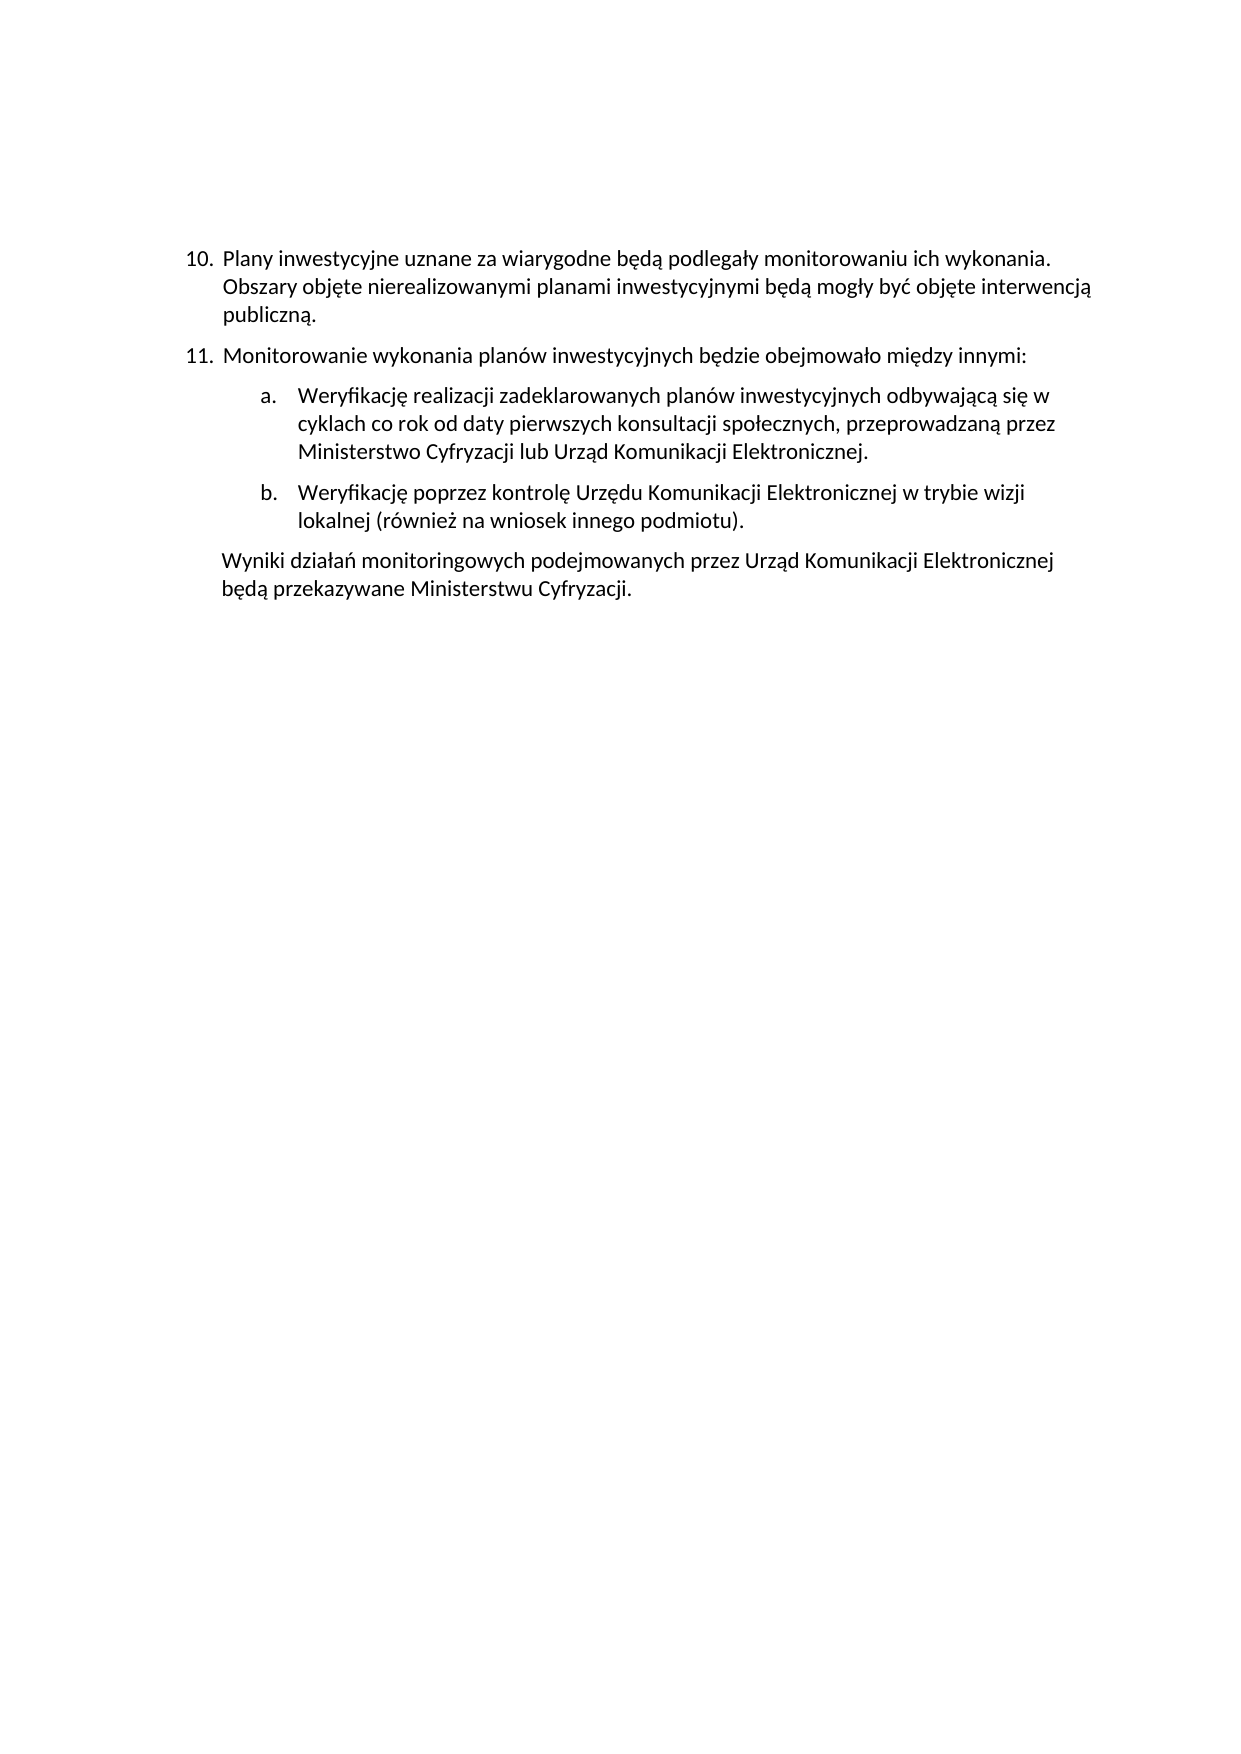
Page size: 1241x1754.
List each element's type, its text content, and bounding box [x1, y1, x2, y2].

list Weryfikację poprzez kontrolę Urzędu Komunikacji Elektronicznej w trybie wizji lokalnej (również na wniosek innego podmiotu). [260, 478, 1093, 534]
text Wyniki działań monitoringowych podejmowanych przez Urząd Komunikacji Elektronicznej będą przekazywane Ministerstwu Cyfryzacji. [221, 546, 1093, 602]
list Plany inwestycyjne uznane za wiarygodne będą podlegały monitorowaniu ich wykonania. Obszary objęte nierealizowanymi planami inwestycyjnymi będą mogły być objęte interwencją publiczną. [185, 244, 1093, 328]
list Monitorowanie wykonania planów inwestycyjnych będzie obejmowało między innymi: [185, 341, 1093, 369]
list Weryfikację realizacji zadeklarowanych planów inwestycyjnych odbywającą się w cyklach co rok od daty pierwszych konsultacji społecznych, przeprowadzaną przez Ministerstwo Cyfryzacji lub Urząd Komunikacji Elektronicznej. [260, 381, 1093, 465]
